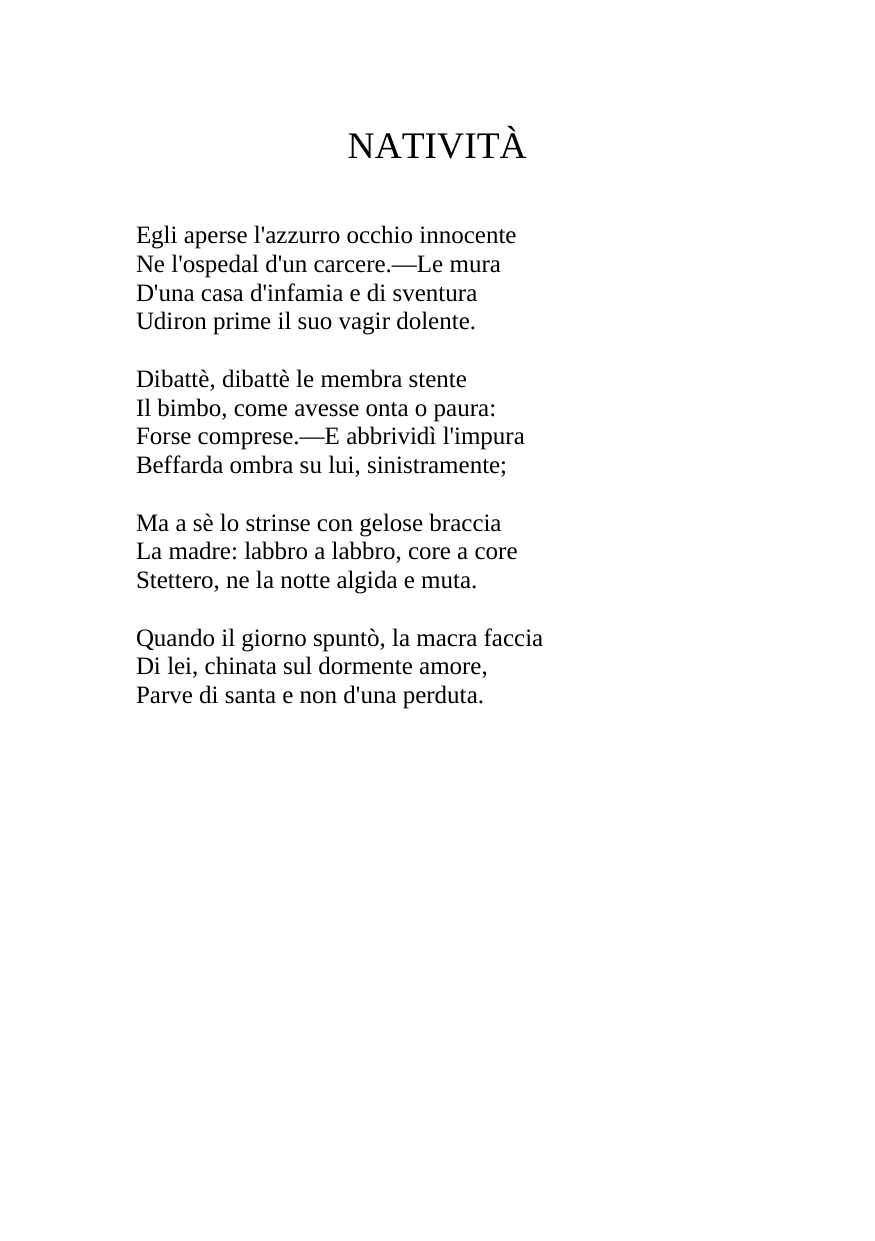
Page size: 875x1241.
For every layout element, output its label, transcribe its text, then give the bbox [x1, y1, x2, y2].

text Di lei, chinata sul dormente amore, [106, 651, 768, 680]
text Stettero, ne la notte algida e muta. [106, 565, 768, 594]
text Egli aperse l'azzurro occhio innocente [106, 220, 768, 249]
text Ma a sè lo strinse con gelose braccia [106, 508, 768, 536]
text Parve di santa e non d'una perduta. [106, 680, 768, 709]
subtitle NATIVITÀ [106, 124, 768, 167]
text Udiron prime il suo vagir dolente. [106, 306, 768, 335]
text Ne l'ospedal d'un carcere.—Le mura [106, 249, 768, 278]
text Dibattè, dibattè le membra stente [106, 364, 768, 393]
text Beffarda ombra su lui, sinistramente; [106, 450, 768, 479]
text La madre: labbro a labbro, core a core [106, 536, 768, 565]
text Forse comprese.—E abbrividì l'impura [106, 421, 768, 450]
text D'una casa d'infamia e di sventura [106, 278, 768, 306]
text Quando il giorno spuntò, la macra faccia [106, 623, 768, 651]
text Il bimbo, come avesse onta o paura: [106, 393, 768, 421]
